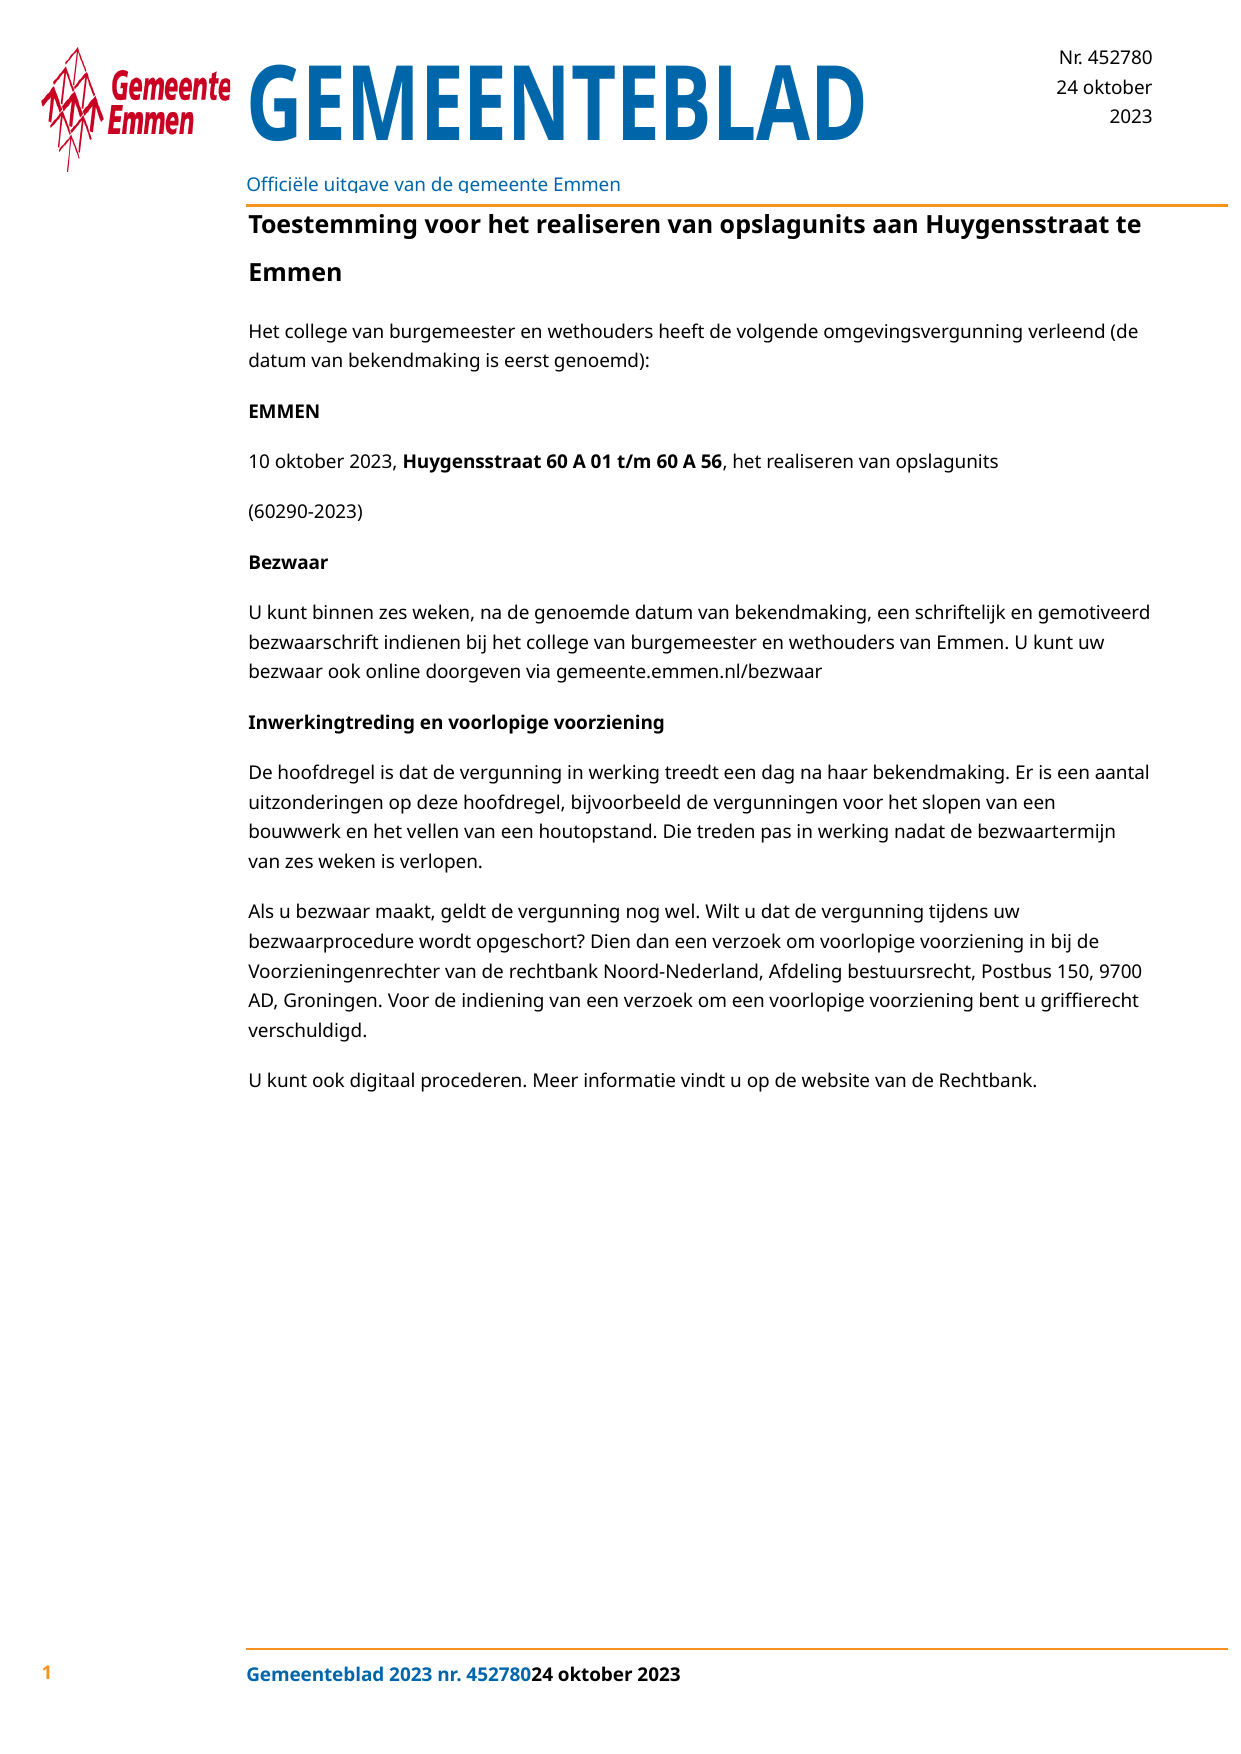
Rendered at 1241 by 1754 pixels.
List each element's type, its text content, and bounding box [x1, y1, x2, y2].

text U kunt ook digitaal procederen. Meer informatie vindt u op de website van de Rechtbank. [248, 1067, 1152, 1093]
text 10 oktober 2023, Huygensstraat 60 A 01 t/m 60 A 56, het realiseren van opslagunits [248, 448, 1152, 474]
text Het college van burgemeester en wethouders heeft de volgende omgevingsvergunning verleend (de datum van bekendmaking is eerst genoemd): [248, 318, 1152, 373]
text EMMEN [248, 398, 1152, 424]
text Als u bezwaar maakt, geldt de vergunning nog wel. Wilt u dat de vergunning tijdens uw bezwaarprocedure wordt opgeschort? Dien dan een verzoek om voorlopige voorziening in bij de Voorzieningenrechter van de rechtbank Noord-Nederland, Afdeling bestuursrecht, Postbus 150, 9700 AD, Groningen. Voor de indiening van een verzoek om een voorlopige voorziening bent u griffierecht verschuldigd. [248, 899, 1152, 1043]
text Bezwaar [248, 549, 1152, 575]
picture [41, 47, 231, 172]
text Inwerkingtreding en voorlopige voorziening [248, 709, 1152, 735]
text De hoofdregel is dat de vergunning in werking treedt een dag na haar bekendmaking. Er is een aantal uitzonderingen op deze hoofdregel, bijvoorbeeld de vergunningen voor het slopen van een bouwwerk en het vellen van een houtopstand. Die treden pas in werking nadat de bezwaartermijn van zes weken is verlopen. [248, 759, 1152, 874]
text (60290-2023) [248, 499, 1152, 524]
text U kunt binnen zes weken, na de genoemde datum van bekendmaking, een schriftelijk en gemotiveerd bezwaarschrift indienen bij het college van burgemeester en wethouders van Emmen. U kunt uw bezwaar ook online doorgeven via gemeente.emmen.nl/bezwaar [248, 599, 1152, 684]
text Toestemming voor het realiseren van opslagunits aan Huygensstraat te Emmen [248, 207, 1152, 288]
